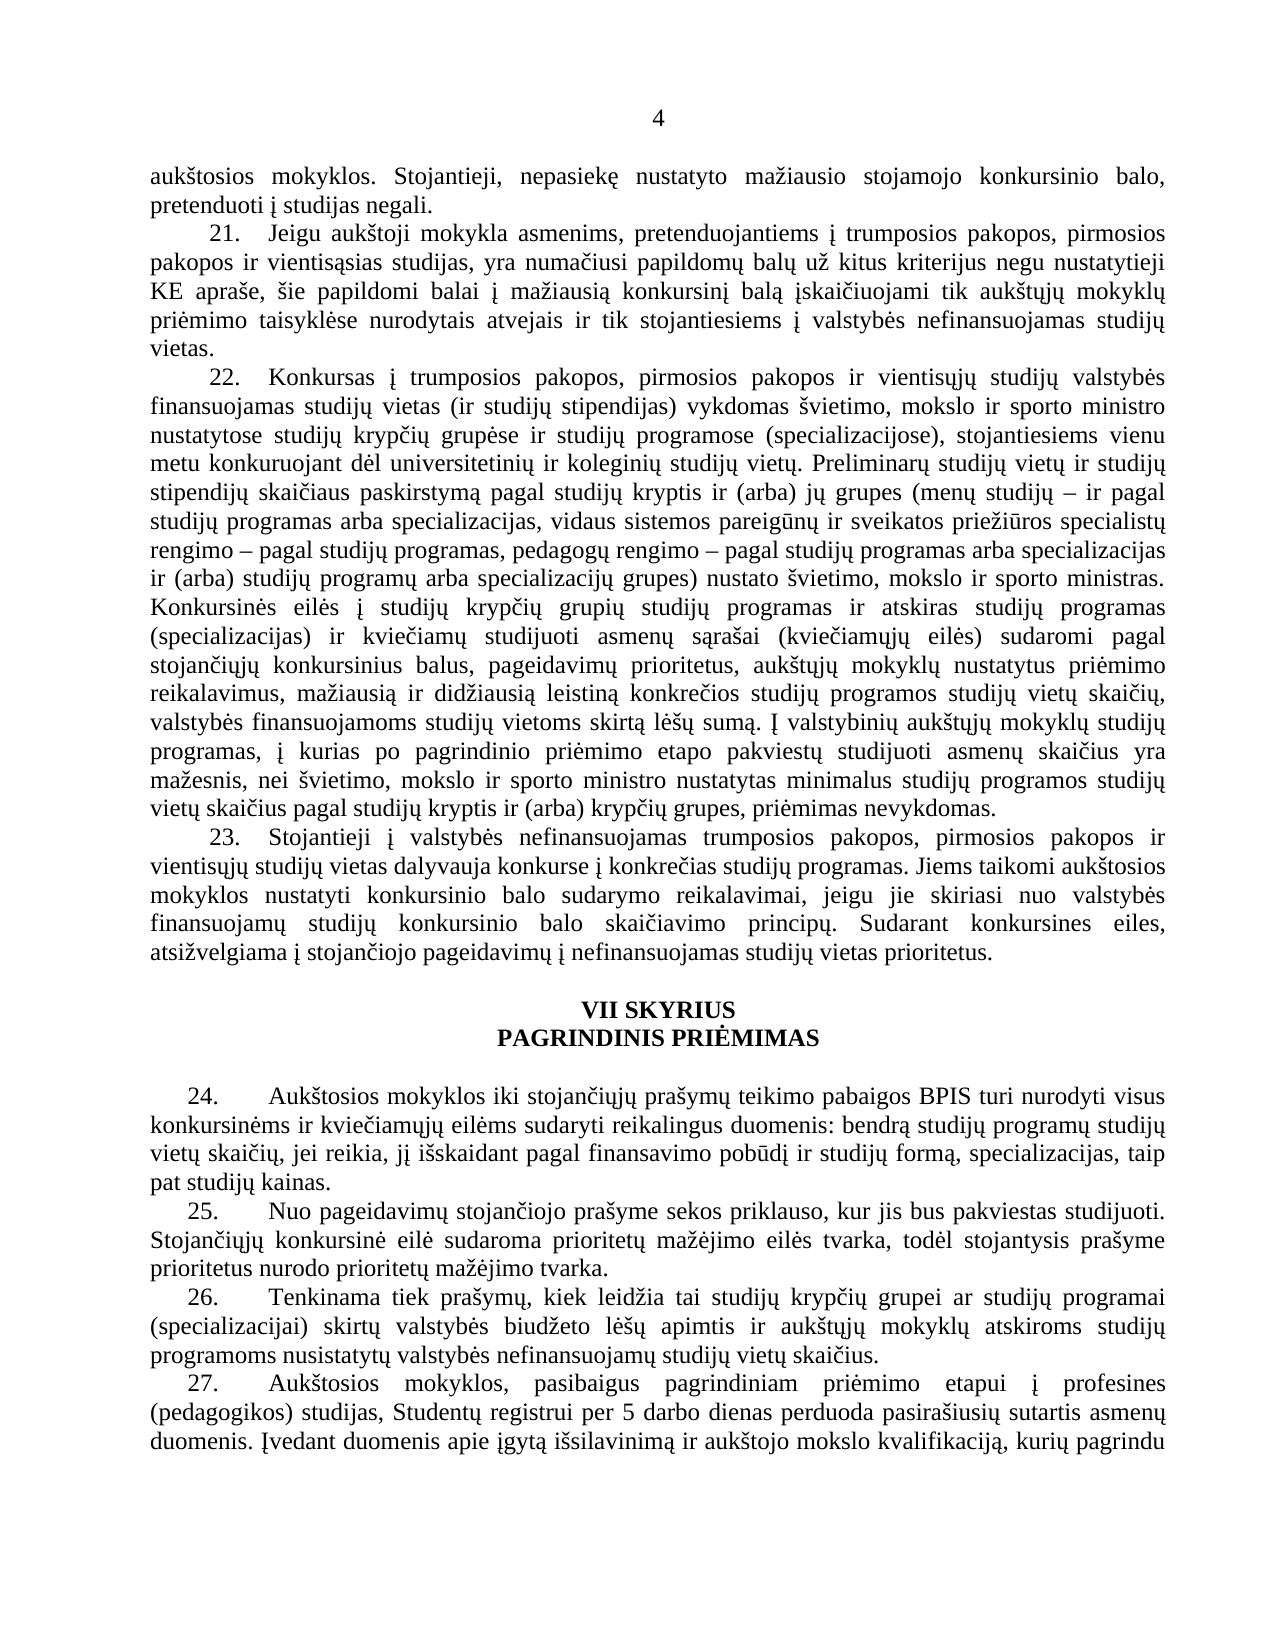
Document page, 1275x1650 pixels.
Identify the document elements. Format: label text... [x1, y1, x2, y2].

text 23. Stojantieji į valstybės nefinansuojamas trumposios pakopos, pirmosios pakopos ir vientisųjų studijų vietas dalyvauja konkurse į konkrečias studijų programas. Jiems taikomi aukštosios mokyklos nustatyti konkursinio balo sudarymo reikalavimai, jeigu jie skiriasi nuo valstybės finansuojamų studijų konkursinio balo skaičiavimo principų. Sudarant konkursines eiles, atsižvelgiama į stojančiojo pageidavimų į nefinansuojamas studijų vietas prioritetus. [150, 822, 1167, 966]
text pagrindinis priėmimas [150, 1023, 1167, 1052]
text 26. Tenkinama tiek prašymų, kiek leidžia tai studijų krypčių grupei ar studijų programai (specializacijai) skirtų valstybės biudžeto lėšų apimtis ir aukštųjų mokyklų atskiroms studijų programoms nusistatytų valstybės nefinansuojamų studijų vietų skaičius. [150, 1282, 1167, 1368]
text 24. Aukštosios mokyklos iki stojančiųjų prašymų teikimo pabaigos BPIS turi nurodyti visus konkursinėms ir kviečiamųjų eilėms sudaryti reikalingus duomenis: bendrą studijų programų studijų vietų skaičių, jei reikia, jį išskaidant pagal finansavimo pobūdį ir studijų formą, specializacijas, taip pat studijų kainas. [150, 1081, 1167, 1196]
text aukštosios mokyklos. Stojantieji, nepasiekę nustatyto mažiausio stojamojo konkursinio balo, pretenduoti į studijas negali. [150, 161, 1167, 218]
text 22. Konkursas į trumposios pakopos, pirmosios pakopos ir vientisųjų studijų valstybės finansuojamas studijų vietas (ir studijų stipendijas) vykdomas švietimo, mokslo ir sporto ministro nustatytose studijų krypčių grupėse ir studijų programose (specializacijose), stojantiesiems vienu metu konkuruojant dėl universitetinių ir koleginių studijų vietų. Preliminarų studijų vietų ir studijų stipendijų skaičiaus paskirstymą pagal studijų kryptis ir (arba) jų grupes (menų studijų – ir pagal studijų programas arba specializacijas, vidaus sistemos pareigūnų ir sveikatos priežiūros specialistų rengimo – pagal studijų programas, pedagogų rengimo – pagal studijų programas arba specializacijas ir (arba) studijų programų arba specializacijų grupes) nustato švietimo, mokslo ir sporto ministras. Konkursinės eilės į studijų krypčių grupių studijų programas ir atskiras studijų programas (specializacijas) ir kviečiamų studijuoti asmenų sąrašai (kviečiamųjų eilės) sudaromi pagal stojančiųjų konkursinius balus, pageidavimų prioritetus, aukštųjų mokyklų nustatytus priėmimo reikalavimus, mažiausią ir didžiausią leistiną konkrečios studijų programos studijų vietų skaičių, valstybės finansuojamoms studijų vietoms skirtą lėšų sumą. Į valstybinių aukštųjų mokyklų studijų programas, į kurias po pagrindinio priėmimo etapo pakviestų studijuoti asmenų skaičius yra mažesnis, nei švietimo, mokslo ir sporto ministro nustatytas minimalus studijų programos studijų vietų skaičius pagal studijų kryptis ir (arba) krypčių grupes, priėmimas nevykdomas. [150, 362, 1167, 822]
text 21. Jeigu aukštoji mokykla asmenims, pretenduojantiems į trumposios pakopos, pirmosios pakopos ir vientisąsias studijas, yra numačiusi papildomų balų už kitus kriterijus negu nustatytieji KE apraše, šie papildomi balai į mažiausią konkursinį balą įskaičiuojami tik aukštųjų mokyklų priėmimo taisyklėse nurodytais atvejais ir tik stojantiesiems į valstybės nefinansuojamas studijų vietas. [150, 218, 1167, 362]
text 25. Nuo pageidavimų stojančiojo prašyme sekos priklauso, kur jis bus pakviestas studijuoti. Stojančiųjų konkursinė eilė sudaroma prioritetų mažėjimo eilės tvarka, todėl stojantysis prašyme prioritetus nurodo prioritetų mažėjimo tvarka. [150, 1196, 1167, 1282]
text 27. Aukštosios mokyklos, pasibaigus pagrindiniam priėmimo etapui į profesines (pedagogikos) studijas, Studentų registrui per 5 darbo dienas perduoda pasirašiusių sutartis asmenų duomenis. Įvedant duomenis apie įgytą išsilavinimą ir aukštojo mokslo kvalifikaciją, kurių pagrindu [150, 1368, 1167, 1455]
text VII SKYRIUS [150, 995, 1167, 1023]
